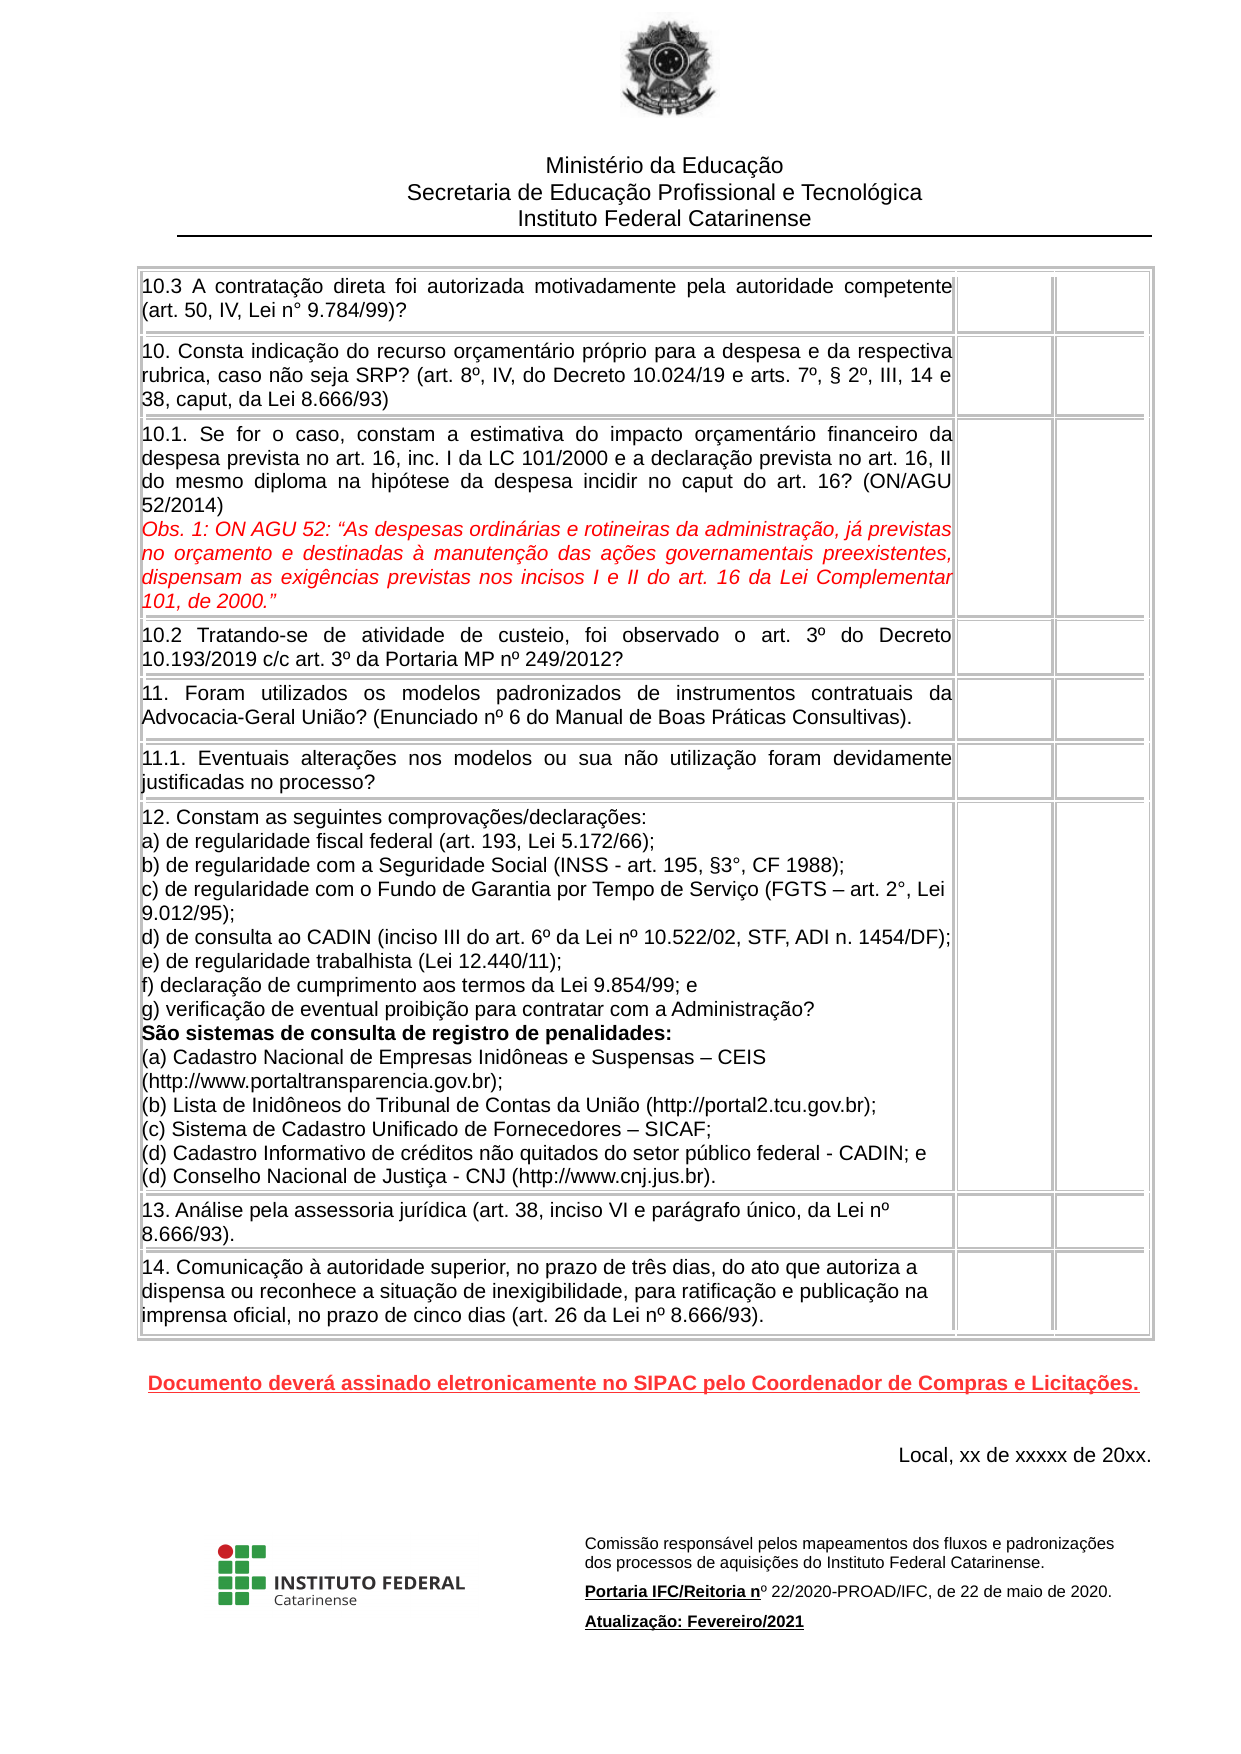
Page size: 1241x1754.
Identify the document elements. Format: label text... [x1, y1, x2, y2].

table_cell [1054, 673, 1152, 738]
table_cell 10. Consta indicação do recurso orçamentário próprio para a despesa e da respectiva rubrica, caso não seja SRP? (art. 8º, IV, do Decreto 10.024/19 e arts. 7º, § 2º, III, 14 e 38, caput, da Lei 8.666/93) [140, 331, 955, 414]
table_cell 10.1. Se for o caso, constam a estimativa do impacto orçamentário financeiro da despesa prevista no art. 16, inc. I da LC 101/2000 e a declaração prevista no art. 16, II do mesmo diploma na hipótese da despesa incidir no caput do art. 16? (ON/AGU 52/2014) Obs. 1: ON AGU 52: “As despesas ordinárias e rotineiras da administração, já previstas no orçamento e destinadas à manutenção das ações governamentais preexistentes, dispensam as exigências previstas nos incisos I e II do art. 16 da Lei Complementar 101, de 2000.” [140, 414, 955, 615]
table_cell 11. Foram utilizados os modelos padronizados de instrumentos contratuais da Advocacia-Geral União? (Enunciado nº 6 do Manual de Boas Práticas Consultivas). [140, 673, 955, 738]
table_cell 10.2 Tratando-se de atividade de custeio, foi observado o art. 3º do Decreto 10.193/2019 c/c art. 3º da Portaria MP nº 249/2012? [140, 615, 955, 673]
picture [205, 1532, 479, 1618]
table_cell [958, 420, 1051, 615]
table_cell [958, 745, 1051, 797]
table_cell [1054, 738, 1152, 797]
table_cell [958, 621, 1051, 673]
table_cell [1054, 1190, 1152, 1247]
table_cell 12. Constam as seguintes comprovações/declarações: a) de regularidade fiscal federal (art. 193, Lei 5.172/66); b) de regularidade com a Seguridade Social (INSS - art. 195, §3°, CF 1988); c) de regularidade com o Fundo de Garantia por Tempo de Serviço (FGTS – art. 2°, Lei 9.012/95); d) de consulta ao CADIN (inciso III do art. 6º da Lei nº 10.522/02, STF, ADI n. 1454/DF); e) de regularidade trabalhista (Lei 12.440/11); f) declaração de cumprimento aos termos da Lei 9.854/99; e g) verificação de eventual proibição para contratar com a Administração? São sistemas de consulta de registro de penalidades: (a) Cadastro Nacional de Empresas Inidôneas e Suspensas – CEIS (http://www.portaltransparencia.gov.br); (b) Lista de Inidôneos do Tribunal de Contas da União (http://portal2.tcu.gov.br); (c) Sistema de Cadastro Unificado de Fornecedores – SICAF; (d) Cadastro Informativo de créditos não quitados do setor público federal - CADIN; e (d) Conselho Nacional de Justiça - CNJ (http://www.cnj.jus.br). [140, 797, 955, 1190]
table_cell [1054, 414, 1152, 615]
table_cell [958, 1196, 1051, 1247]
table_cell 11.1. Eventuais alterações nos modelos ou sua não utilização foram devidamente justificadas no processo? [140, 738, 955, 797]
table_cell [1054, 331, 1152, 414]
table_cell [1054, 615, 1152, 673]
table_cell [1054, 1247, 1152, 1334]
table_cell [1054, 797, 1152, 1190]
table_cell [958, 337, 1051, 414]
text Documento deverá assinado eletronicamente no SIPAC pelo Coordenador de Compras e Licitações. [148, 1371, 1152, 1394]
table_cell 10.3 A contratação direta foi autorizada motivadamente pela autoridade competente (art. 50, IV, Lei n° 9.784/99)? [143, 272, 955, 331]
table_cell [958, 803, 1051, 1190]
table_cell [958, 680, 1051, 738]
table_cell [1054, 269, 1152, 331]
table_cell 14. Comunicação à autoridade superior, no prazo de três dias, do ato que autoriza a dispensa ou reconhece a situação de inexigibilidade, para ratificação e publicação na imprensa oficial, no prazo de cinco dias (art. 26 da Lei nº 8.666/93). [140, 1247, 955, 1334]
table_cell [955, 269, 1054, 331]
text Local, xx de xxxxx de 20xx. [177, 1442, 1152, 1466]
table_cell [955, 1247, 1054, 1334]
table_cell 13. Análise pela assessoria jurídica (art. 38, inciso VI e parágrafo único, da Lei nº 8.666/93). [140, 1190, 955, 1247]
